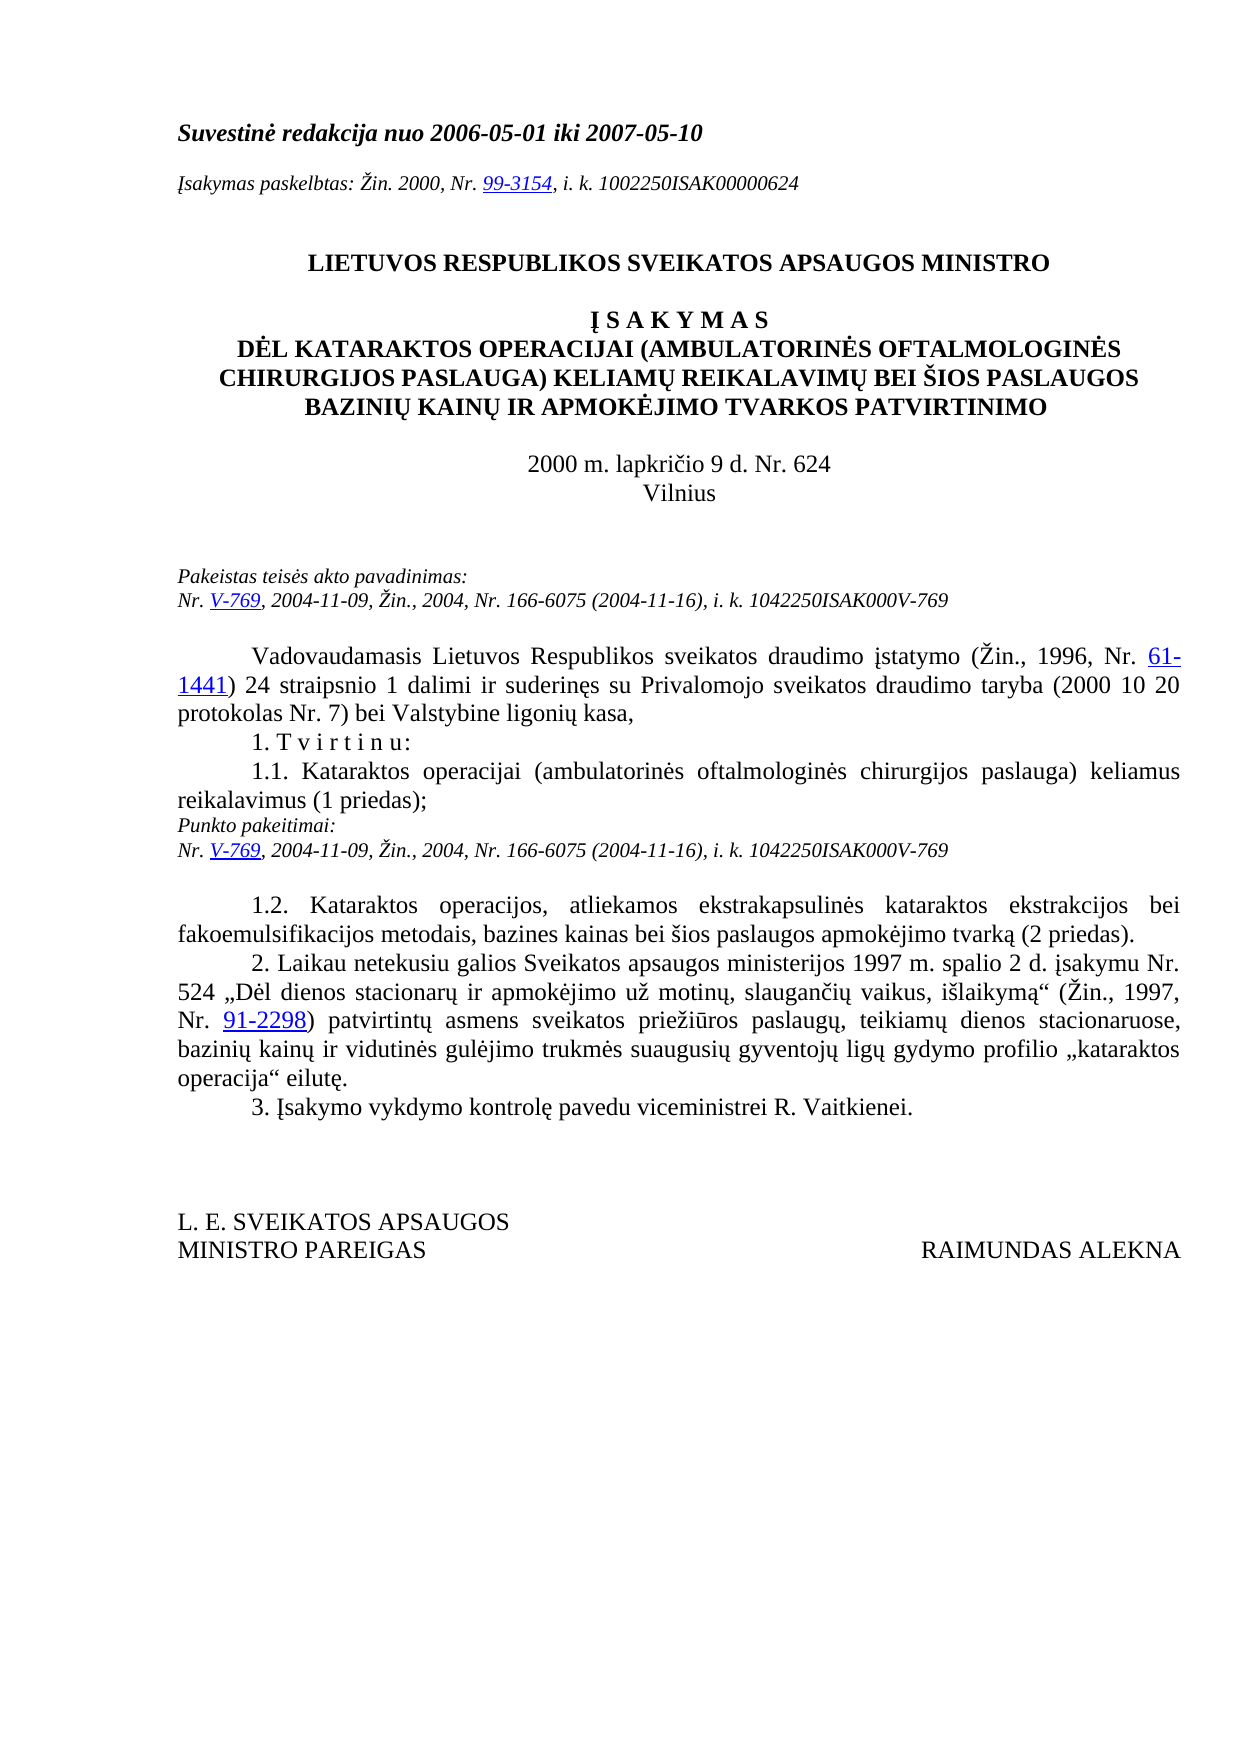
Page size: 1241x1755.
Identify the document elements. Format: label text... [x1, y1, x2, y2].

text 1.2. Kataraktos operacijos, atliekamos ekstrakapsulinės kataraktos ekstrakcijos bei fakoemulsifikacijos metodais, bazines kainas bei šios paslaugos apmokėjimo tvarką (2 priedas). [177, 890, 1181, 948]
text Nr. V-769, 2004-11-09, Žin., 2004, Nr. 166-6075 (2004-11-16), i. k. 1042250ISAK000V-769 [177, 588, 1181, 612]
text MINISTRO pareigas RAIMUNDAS ALEKNA [177, 1235, 1181, 1264]
text 3. Įsakymo vykdymo kontrolę pavedu viceministrei R. Vaitkienei. [177, 1092, 1181, 1120]
text L. E. SVEIKATOS APSAUGOS [177, 1207, 1181, 1235]
text 2. Laikau netekusiu galios Sveikatos apsaugos ministerijos 1997 m. spalio 2 d. įsakymu Nr. 524 „Dėl dienos stacionarų ir apmokėjimo už motinų, slaugančių vaikus, išlaikymą“ (Žin., 1997, Nr. 91-2298) patvirtintų asmens sveikatos priežiūros paslaugų, teikiamų dienos stacionaruose, bazinių kainų ir vidutinės gulėjimo trukmės suaugusių gyventojų ligų gydymo profilio „kataraktos operacija“ eilutę. [177, 948, 1181, 1092]
text Į S A K Y M A S [177, 305, 1181, 334]
text LIETUVOS RESPUBLIKOS SVEIKATOS APSAUGOS MINISTRO [177, 248, 1181, 277]
text 1. Tvirtinu: [177, 727, 1181, 756]
text Pakeistas teisės akto pavadinimas: [177, 564, 1181, 588]
text 1.1. Kataraktos operacijai (ambulatorinės oftalmologinės chirurgijos paslauga) keliamus reikalavimus (1 priedas); [177, 756, 1181, 813]
text Nr. V-769, 2004-11-09, Žin., 2004, Nr. 166-6075 (2004-11-16), i. k. 1042250ISAK000V-769 [177, 837, 1181, 862]
text DĖL KATARAKTOS OPERACIJAI (AMBULATORINĖS OFTALMOLOGINĖS CHIRURGIJOS PASLAUGA) KELIAMŲ REIKALAVIMŲ BEI ŠIOS PASLAUGOS BAZINIŲ KAINŲ IR APMOKĖJIMO TVARKOS PATVIRTINIMO [177, 334, 1181, 420]
text Įsakymas paskelbtas: Žin. 2000, Nr. 99-3154, i. k. 1002250ISAK00000624 [177, 171, 1181, 195]
text Suvestinė redakcija nuo 2006-05-01 iki 2007-05-10 [177, 118, 1181, 147]
text Vadovaudamasis Lietuvos Respublikos sveikatos draudimo įstatymo (Žin., 1996, Nr. 61-1441) 24 straipsnio 1 dalimi ir suderinęs su Privalomojo sveikatos draudimo taryba (2000 10 20 protokolas Nr. 7) bei Valstybine ligonių kasa, [177, 641, 1181, 727]
text Punkto pakeitimai: [177, 813, 1181, 837]
text Vilnius [177, 478, 1181, 507]
text 2000 m. lapkričio 9 d. Nr. 624 [177, 449, 1181, 478]
